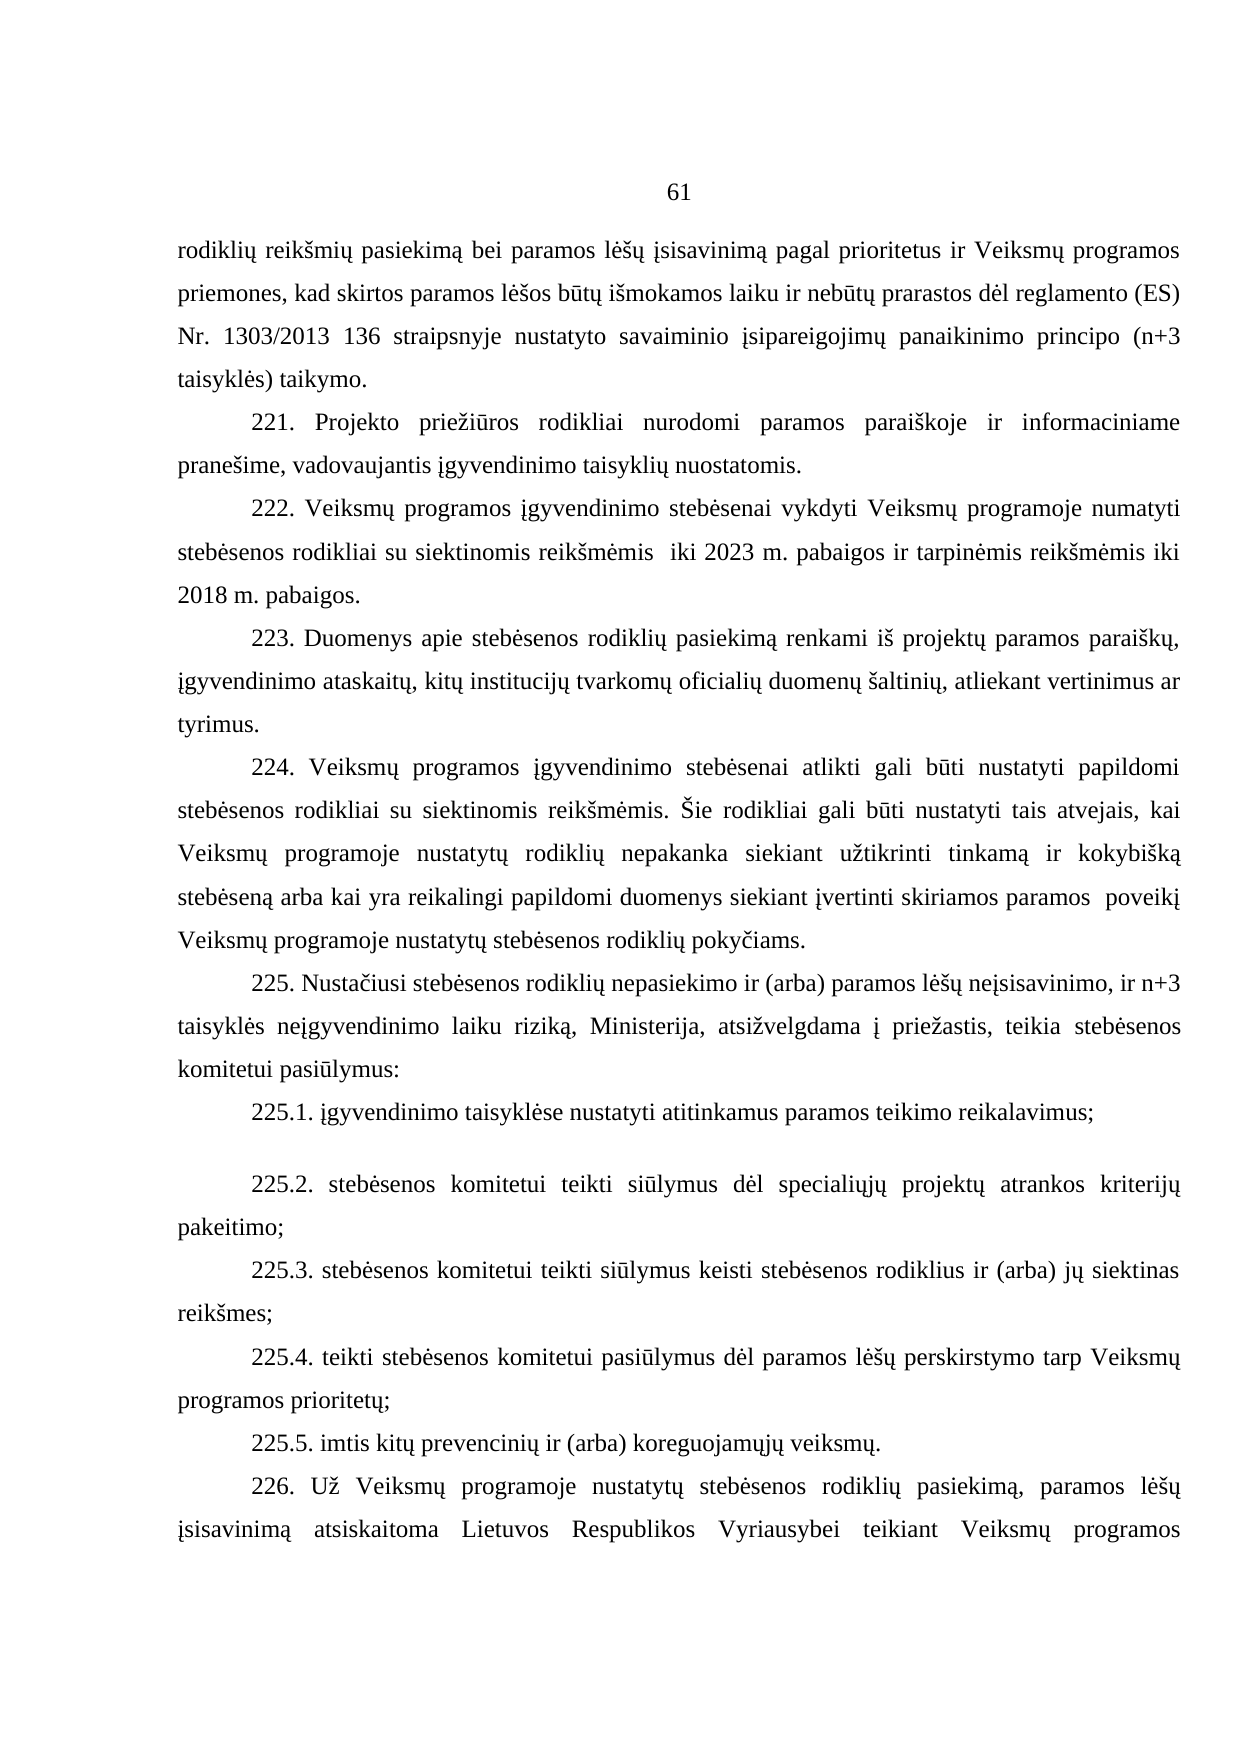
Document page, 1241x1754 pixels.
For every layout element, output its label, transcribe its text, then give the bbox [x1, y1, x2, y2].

text 222. Veiksmų programos įgyvendinimo stebėsenai vykdyti Veiksmų programoje numatyti stebėsenos rodikliai su siektinomis reikšmėmis iki 2023 m. pabaigos ir tarpinėmis reikšmėmis iki 2018 m. pabaigos. [177, 493, 1181, 608]
text 225.1. įgyvendinimo taisyklėse nustatyti atitinkamus paramos teikimo reikalavimus; [177, 1097, 1181, 1126]
text 226. Už Veiksmų programoje nustatytų stebėsenos rodiklių pasiekimą, paramos lėšų įsisavinimą atsiskaitoma Lietuvos Respublikos Vyriausybei teikiant Veiksmų programos [177, 1471, 1181, 1543]
text 223. Duomenys apie stebėsenos rodiklių pasiekimą renkami iš projektų paramos paraiškų, įgyvendinimo ataskaitų, kitų institucijų tvarkomų oficialių duomenų šaltinių, atliekant vertinimus ar tyrimus. [177, 623, 1181, 738]
text 225.3. stebėsenos komitetui teikti siūlymus keisti stebėsenos rodiklius ir (arba) jų siektinas reikšmes; [177, 1255, 1181, 1327]
text 225.4. teikti stebėsenos komitetui pasiūlymus dėl paramos lėšų perskirstymo tarp Veiksmų programos prioritetų; [177, 1342, 1181, 1413]
text 225.5. imtis kitų prevencinių ir (arba) koreguojamųjų veiksmų. [177, 1428, 1181, 1457]
text 224. Veiksmų programos įgyvendinimo stebėsenai atlikti gali būti nustatyti papildomi stebėsenos rodikliai su siektinomis reikšmėmis. Šie rodikliai gali būti nustatyti tais atvejais, kai Veiksmų programoje nustatytų rodiklių nepakanka siekiant užtikrinti tinkamą ir kokybišką stebėseną arba kai yra reikalingi papildomi duomenys siekiant įvertinti skiriamos paramos poveikį Veiksmų programoje nustatytų stebėsenos rodiklių pokyčiams. [177, 752, 1181, 953]
text 221. Projekto priežiūros rodikliai nurodomi paramos paraiškoje ir informaciniame pranešime, vadovaujantis įgyvendinimo taisyklių nuostatomis. [177, 407, 1181, 479]
text rodiklių reikšmių pasiekimą bei paramos lėšų įsisavinimą pagal prioritetus ir Veiksmų programos priemones, kad skirtos paramos lėšos būtų išmokamos laiku ir nebūtų prarastos dėl reglamento (ES) Nr. 1303/2013 136 straipsnyje nustatyto savaiminio įsipareigojimų panaikinimo principo (n+3 taisyklės) taikymo. [177, 235, 1181, 393]
text 225.2. stebėsenos komitetui teikti siūlymus dėl specialiųjų projektų atrankos kriterijų pakeitimo; [177, 1169, 1181, 1241]
text 225. Nustačiusi stebėsenos rodiklių nepasiekimo ir (arba) paramos lėšų neįsisavinimo, ir n+3 taisyklės neįgyvendinimo laiku riziką, Ministerija, atsižvelgdama į priežastis, teikia stebėsenos komitetui pasiūlymus: [177, 968, 1181, 1083]
